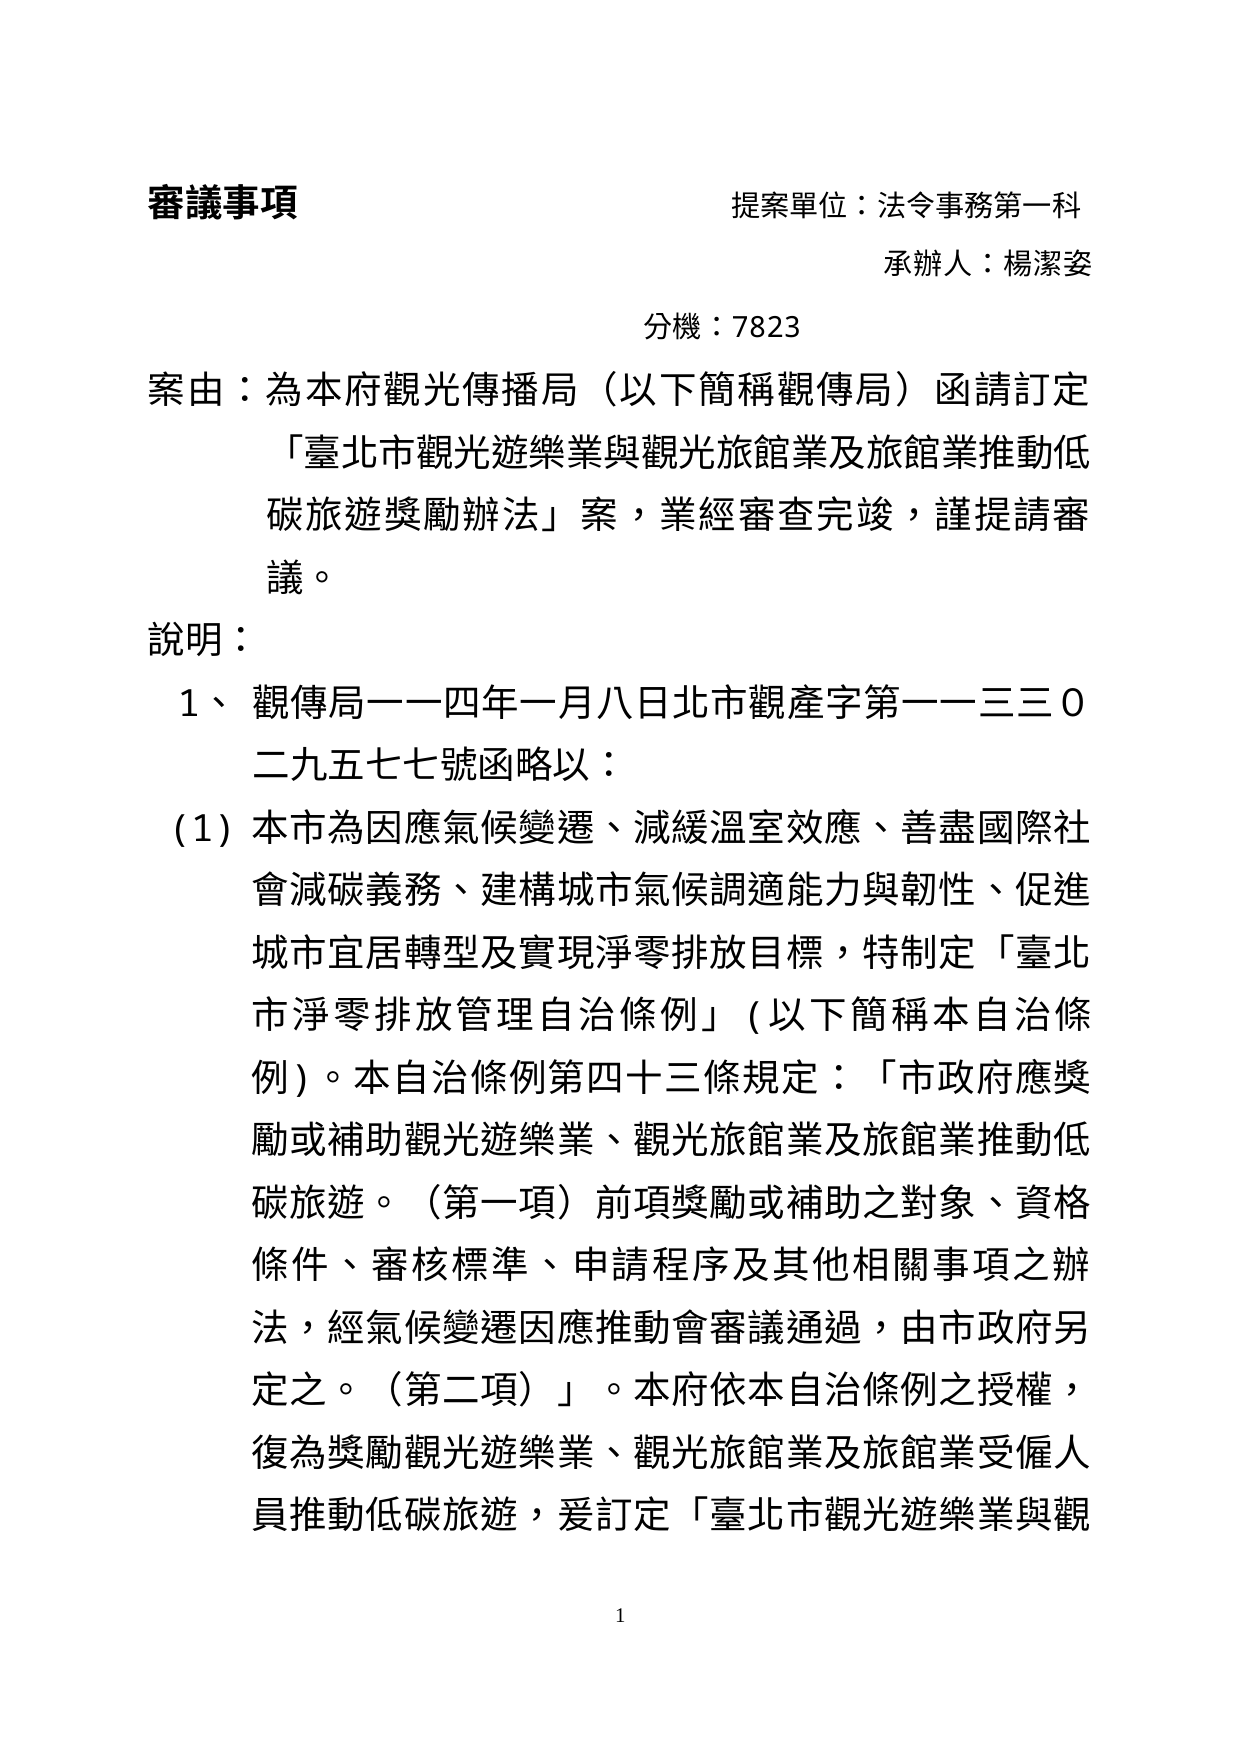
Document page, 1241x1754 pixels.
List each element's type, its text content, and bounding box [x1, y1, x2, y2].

text 審議事項 提案單位：法令事務第一科 [148, 158, 1092, 221]
text 承辦人：楊潔姿 分機：7823 [148, 221, 1092, 346]
text 案由：為本府觀光傳播局（以下簡稱觀傳局）函請訂定「臺北市觀光遊樂業與觀光旅館業及旅館業推動低碳旅遊獎勵辦法」案，業經審查完竣，謹提請審議。 [148, 346, 1092, 596]
list 本市為因應氣候變遷、減緩溫室效應、善盡國際社會減碳義務、建構城市氣候調適能力與韌性、促進城市宜居轉型及實現淨零排放目標，特制定「臺北市淨零排放管理自治條例」(以下簡稱本自治條例)。本自治條例第四十三條規定：「市政府應獎勵或補助觀光遊樂業、觀光旅館業及旅館業推動低碳旅遊。（第一項）前項獎勵或補助之對象、資格條件、審核標準、申請程序及其他相關事項之辦法，經氣候變遷因應推動會審議通過，由市政府另定之。（第二項）」。本府依本自治條例之授權，復為獎勵觀光遊樂業、觀光旅館業及旅館業受僱人員推動低碳旅遊，爰訂定「臺北市觀光遊樂業與觀 [168, 783, 1092, 1533]
text 說明： [148, 596, 1092, 658]
list 觀傳局一一四年一月八日北市觀產字第一一三三０二九五七七號函略以： [177, 658, 1092, 783]
